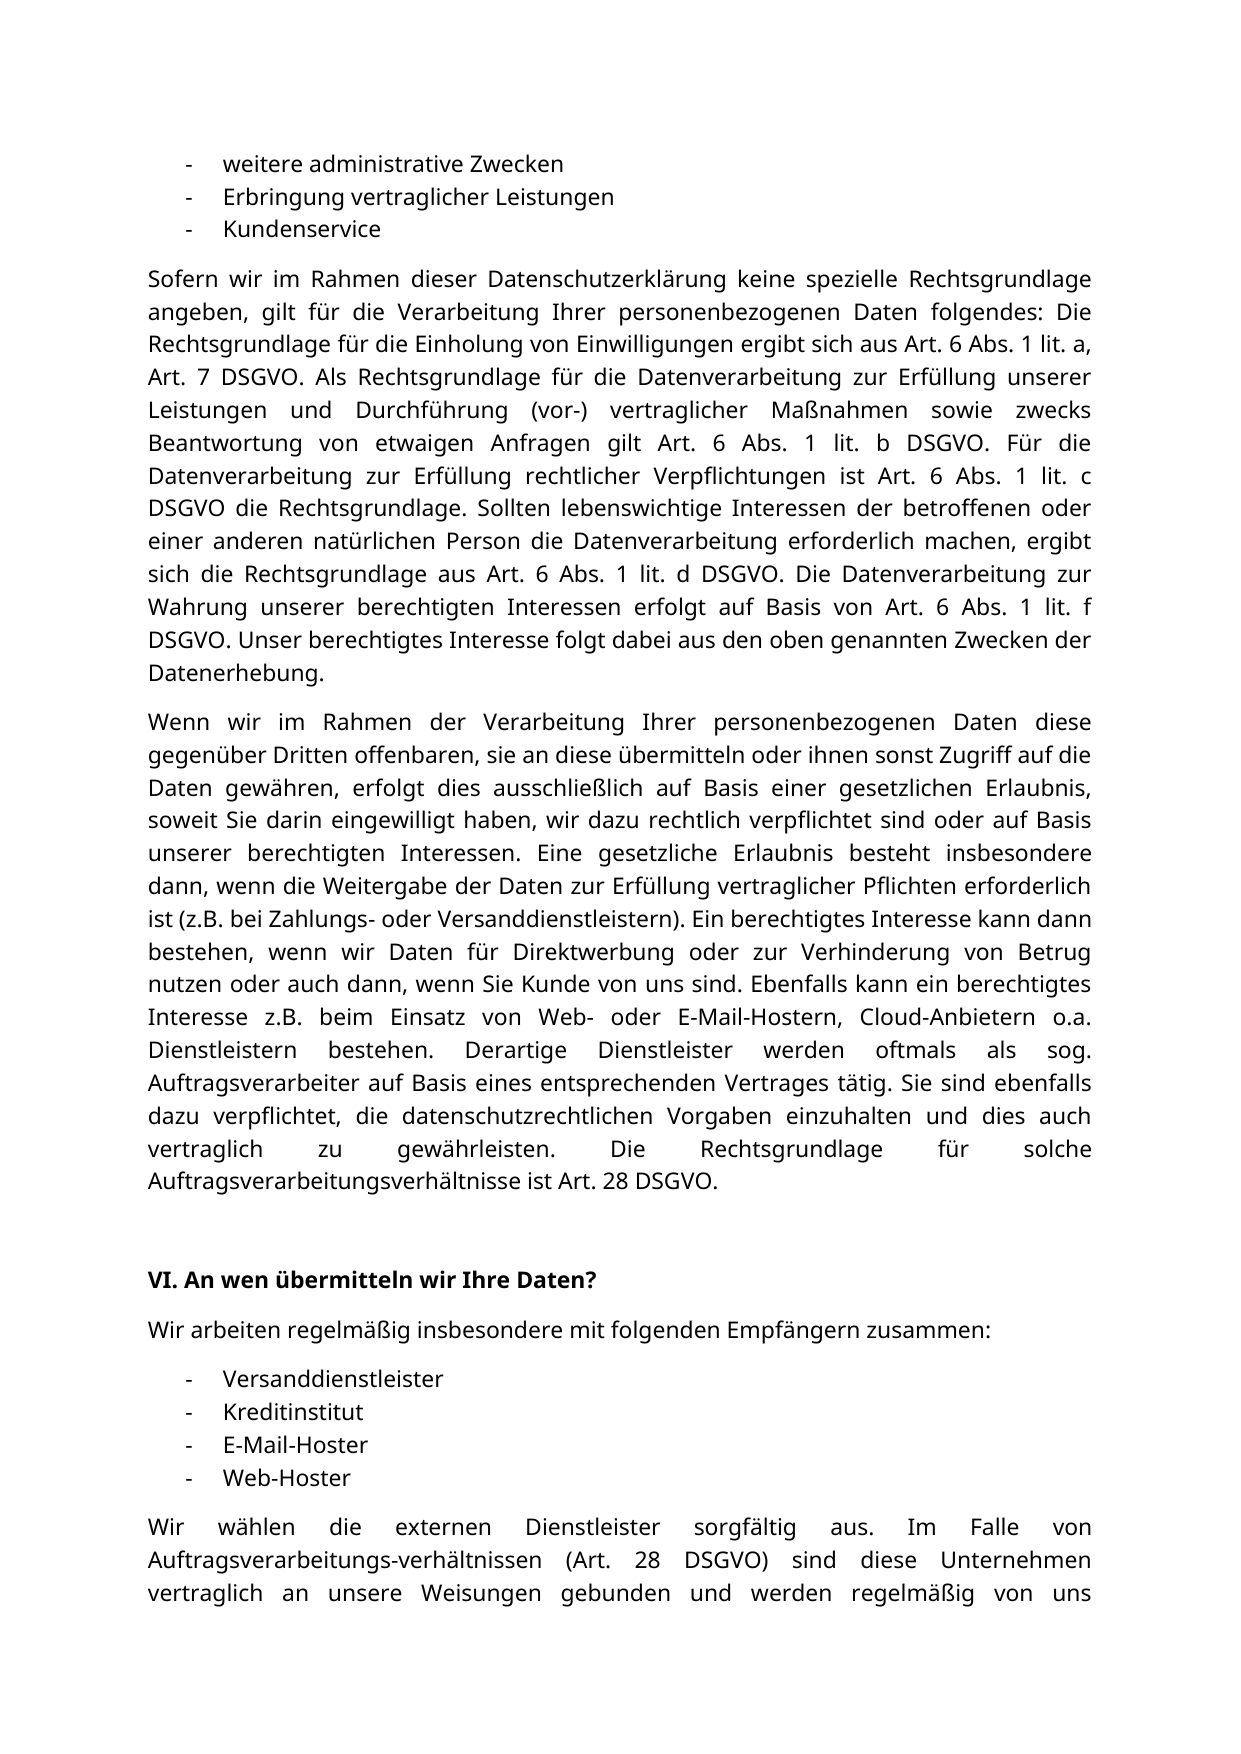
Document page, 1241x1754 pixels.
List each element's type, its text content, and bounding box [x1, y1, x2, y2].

list Erbringung vertraglicher Leistungen [185, 180, 1093, 212]
text VI. An wen übermitteln wir Ihre Daten? [148, 1264, 1093, 1296]
list Versanddienstleister [185, 1363, 1093, 1394]
list Kundenservice [185, 213, 1093, 244]
text Wir wählen die externen Dienstleister sorgfältig aus. Im Falle von Auftragsverarbeitungs-verhältnissen (Art. 28 DSGVO) sind diese Unternehmen vertraglich an unsere Weisungen gebunden und werden regelmäßig von uns [148, 1511, 1093, 1608]
list E-Mail-Hoster [185, 1429, 1093, 1460]
list Web-Hoster [185, 1462, 1093, 1493]
list Kreditinstitut [185, 1396, 1093, 1427]
list weitere administrative Zwecken [185, 148, 1093, 179]
text Wenn wir im Rahmen der Verarbeitung Ihrer personenbezogenen Daten diese gegenüber Dritten offenbaren, sie an diese übermitteln oder ihnen sonst Zugriff auf die Daten gewähren, erfolgt dies ausschließlich auf Basis einer gesetzlichen Erlaubnis, soweit Sie darin eingewilligt haben, wir dazu rechtlich verpflichtet sind oder auf Basis unserer berechtigten Interessen. Eine gesetzliche Erlaubnis besteht insbesondere dann, wenn die Weitergabe der Daten zur Erfüllung vertraglicher Pflichten erforderlich ist (z.B. bei Zahlungs- oder Versanddienstleistern). Ein berechtigtes Interesse kann dann bestehen, wenn wir Daten für Direktwerbung oder zur Verhinderung von Betrug nutzen oder auch dann, wenn Sie Kunde von uns sind. Ebenfalls kann ein berechtigtes Interesse z.B. beim Einsatz von Web- oder E-Mail-Hostern, Cloud-Anbietern o.a. Dienstleistern bestehen. Derartige Dienstleister werden oftmals als sog. Auftragsverarbeiter auf Basis eines entsprechenden Vertrages tätig. Sie sind ebenfalls dazu verpflichtet, die datenschutzrechtlichen Vorgaben einzuhalten und dies auch vertraglich zu gewährleisten. Die Rechtsgrundlage für solche Auftragsverarbeitungsverhältnisse ist Art. 28 DSGVO. [148, 706, 1093, 1197]
text Sofern wir im Rahmen dieser Datenschutzerklärung keine spezielle Rechtsgrundlage angeben, gilt für die Verarbeitung Ihrer personenbezogenen Daten folgendes: Die Rechtsgrundlage für die Einholung von Einwilligungen ergibt sich aus Art. 6 Abs. 1 lit. a, Art. 7 DSGVO. Als Rechtsgrundlage für die Datenverarbeitung zur Erfüllung unserer Leistungen und Durchführung (vor-) vertraglicher Maßnahmen sowie zwecks Beantwortung von etwaigen Anfragen gilt Art. 6 Abs. 1 lit. b DSGVO. Für die Datenverarbeitung zur Erfüllung rechtlicher Verpflichtungen ist Art. 6 Abs. 1 lit. c DSGVO die Rechtsgrundlage. Sollten lebenswichtige Interessen der betroffenen oder einer anderen natürlichen Person die Datenverarbeitung erforderlich machen, ergibt sich die Rechtsgrundlage aus Art. 6 Abs. 1 lit. d DSGVO. Die Datenverarbeitung zur Wahrung unserer berechtigten Interessen erfolgt auf Basis von Art. 6 Abs. 1 lit. f DSGVO. Unser berechtigtes Interesse folgt dabei aus den oben genannten Zwecken der Datenerhebung. [148, 263, 1093, 688]
text Wir arbeiten regelmäßig insbesondere mit folgenden Empfängern zusammen: [148, 1314, 1093, 1345]
